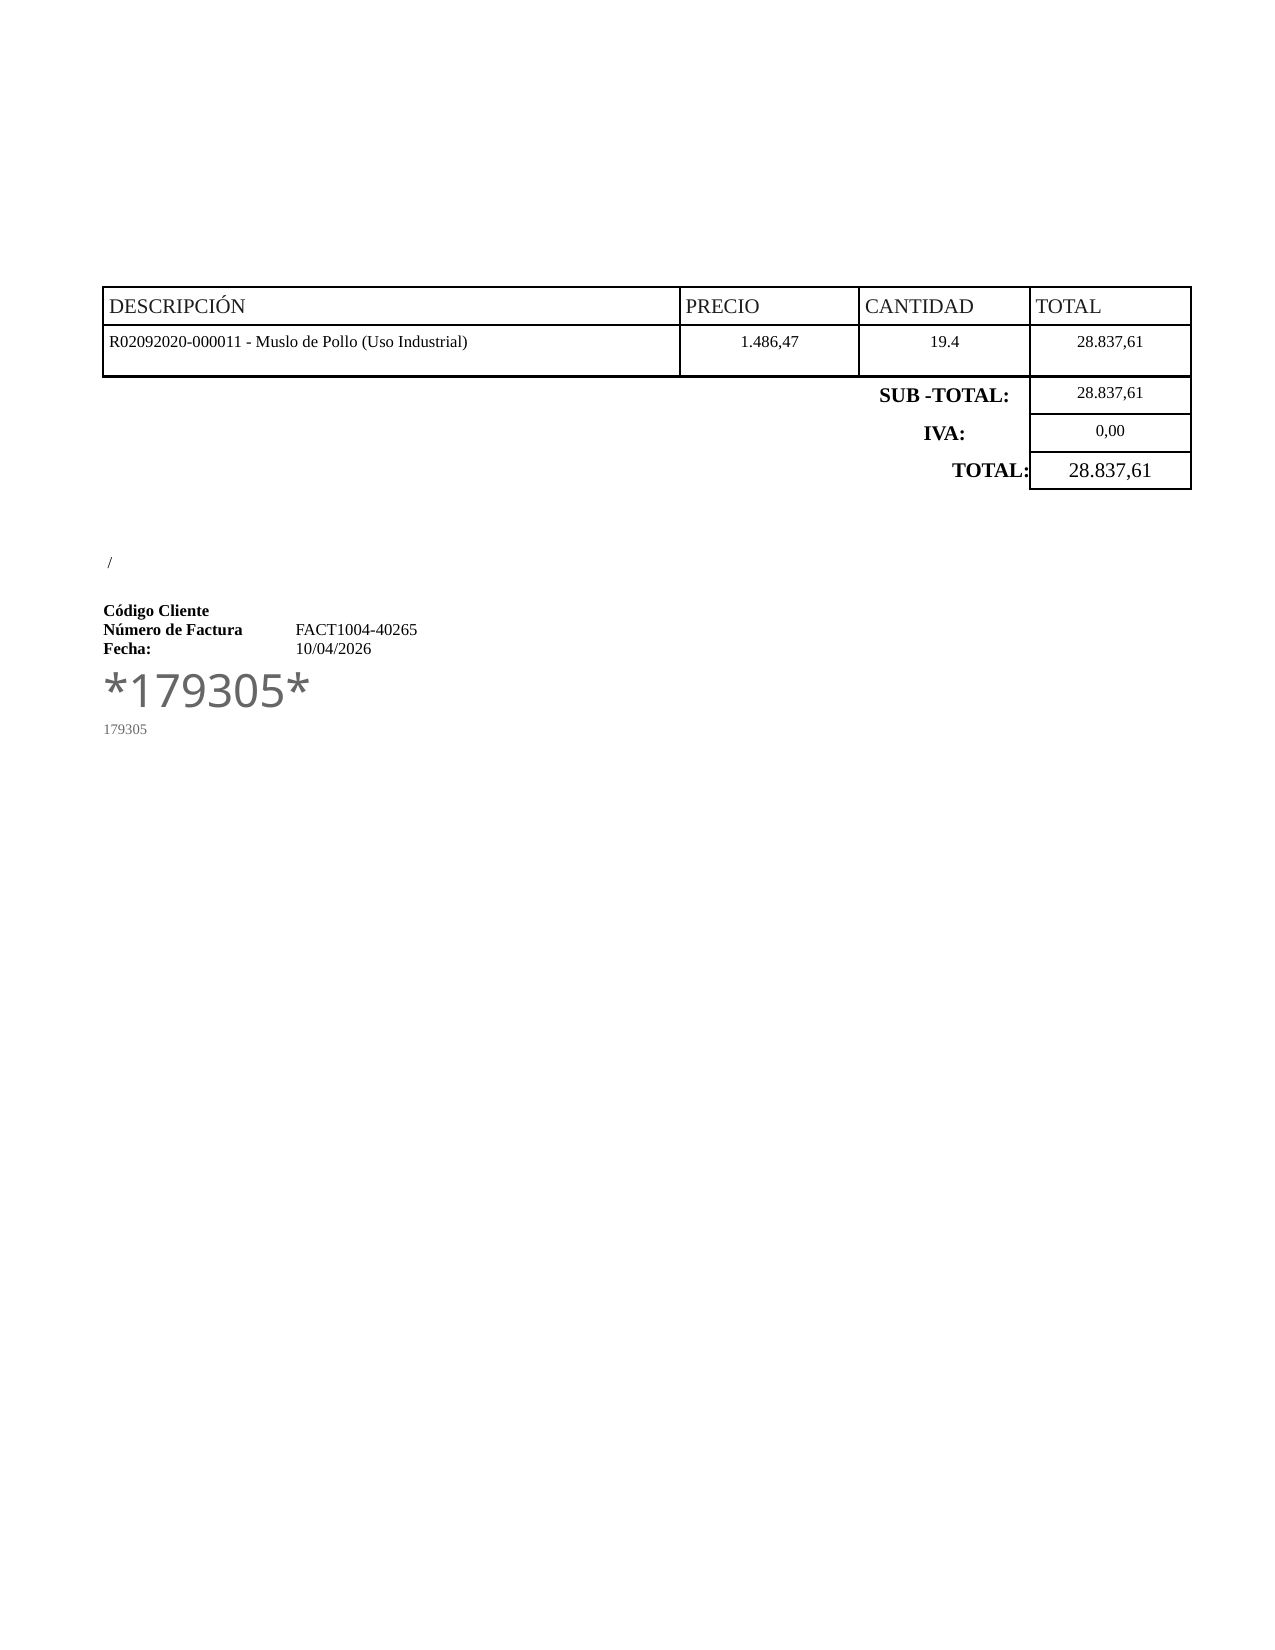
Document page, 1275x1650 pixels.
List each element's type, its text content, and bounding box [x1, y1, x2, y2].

table_header [295, 601, 517, 620]
table_cell 10/04/2026 [295, 639, 517, 658]
table_cell R02092020-000011 - Muslo de Pollo (Uso Industrial) [104, 326, 679, 375]
table_header Código Cliente [103, 601, 295, 620]
table_header TOTAL [1031, 288, 1190, 323]
text 179305 [103, 721, 1137, 737]
table_cell TOTAL: [859, 451, 1029, 488]
table_cell 28.837,61 [1031, 326, 1190, 375]
table_cell Fecha: [103, 639, 295, 658]
table_cell SUB -TOTAL: [859, 378, 1029, 413]
table_cell / [103, 553, 858, 572]
table_cell 1.486,47 [681, 326, 858, 375]
table_header CANTIDAD [860, 288, 1029, 323]
table_cell 0,00 [1031, 415, 1190, 451]
table_cell IVA: [859, 413, 1029, 451]
table_cell Número de Factura [103, 620, 295, 639]
table_header DESCRIPCIÓN [104, 288, 679, 323]
table_cell [103, 534, 858, 553]
text *179305* [103, 658, 1137, 721]
table_cell [103, 378, 859, 488]
table_cell [103, 514, 858, 533]
table_header [103, 490, 858, 514]
table_cell 28.837,61 [1031, 453, 1190, 488]
table_cell 19.4 [860, 326, 1029, 375]
table_header PRECIO [681, 288, 858, 323]
table_cell 28.837,61 [1031, 378, 1190, 413]
table_cell FACT1004-40265 [295, 620, 517, 639]
